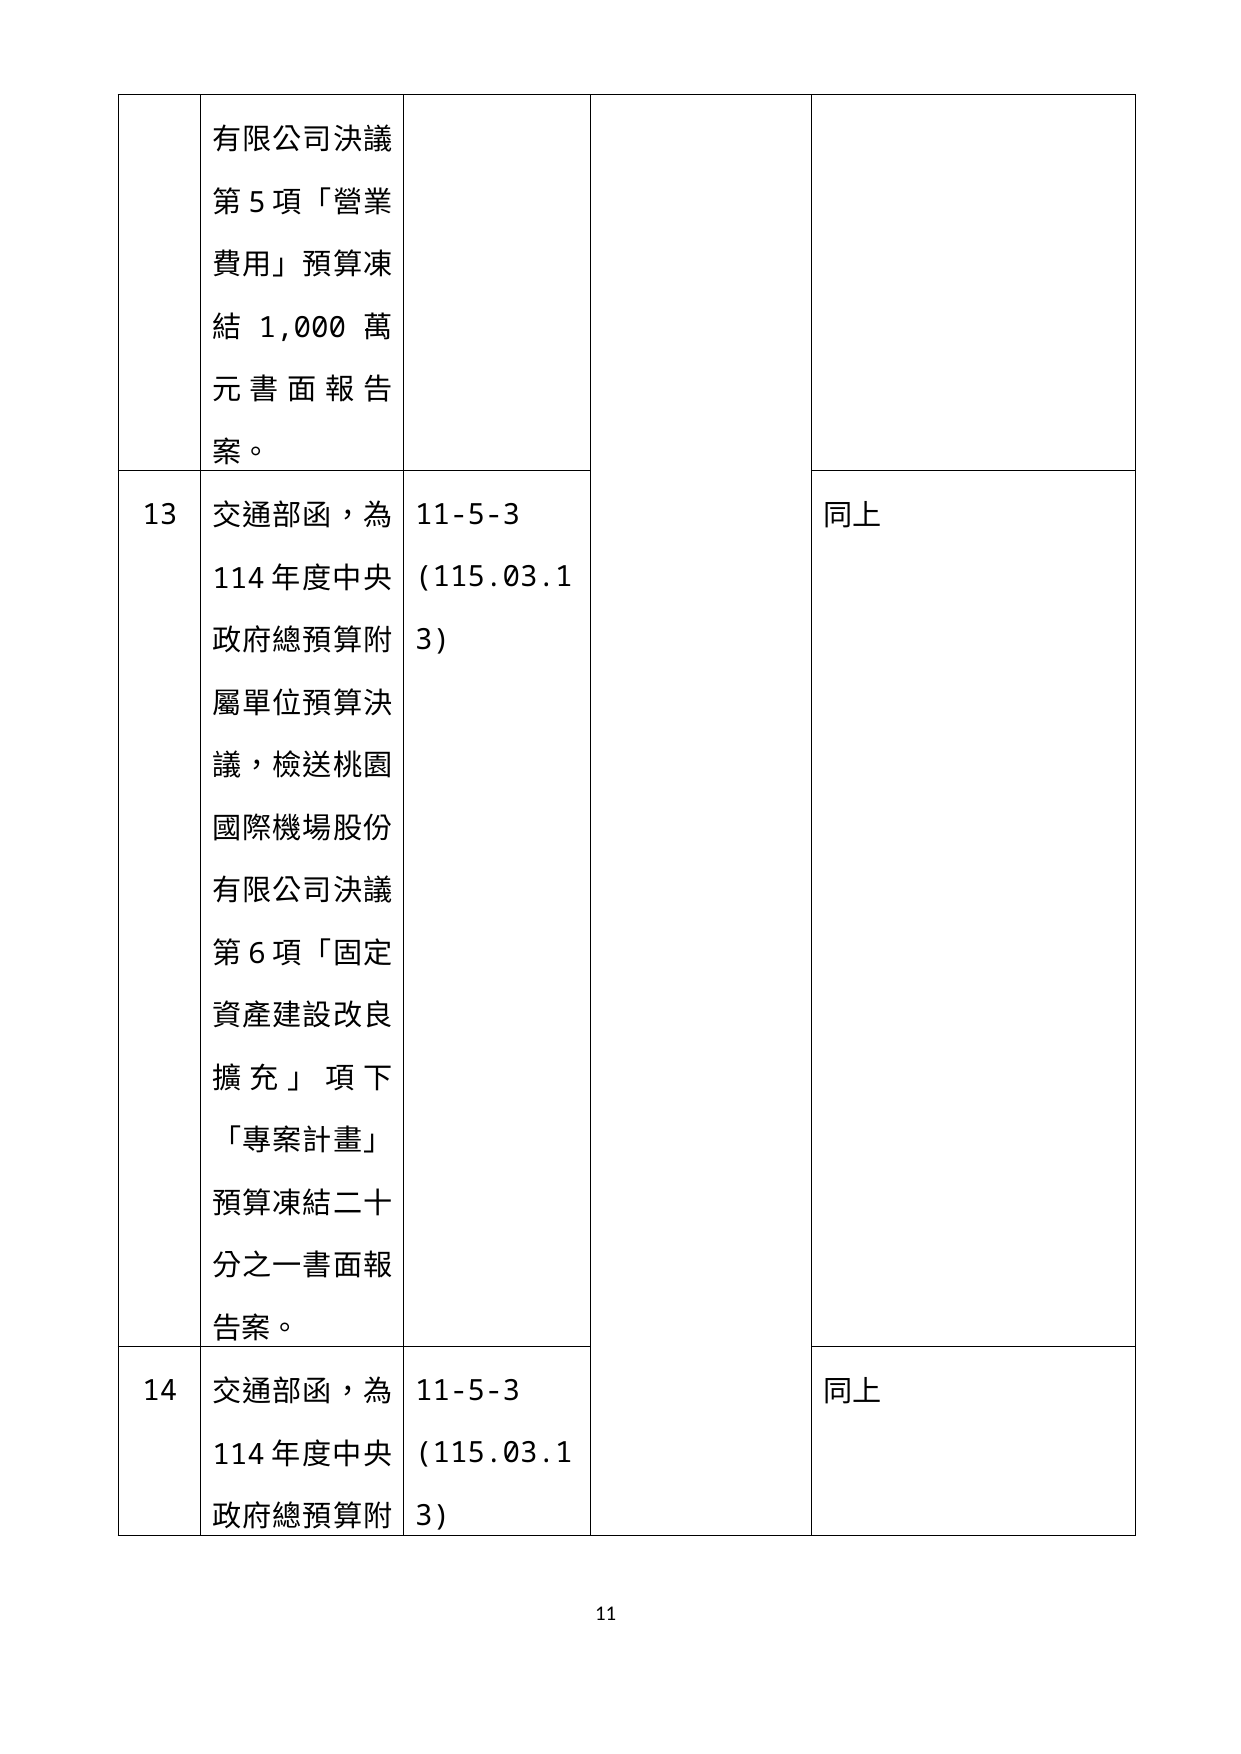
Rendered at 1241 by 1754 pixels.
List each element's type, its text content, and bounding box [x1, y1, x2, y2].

table_cell 交通部函，為114年度中央政府總預算附 [201, 1347, 403, 1535]
table_cell 11-5-3 (115.03.13) [404, 471, 590, 1346]
table_cell 有限公司決議第5項「營業費用」預算凍結1,000萬元書面報告案。 [201, 95, 403, 470]
table_cell 11-5-3 (115.03.13) [404, 1347, 590, 1535]
table_cell 交通部函，為114年度中央政府總預算附屬單位預算決議，檢送桃園國際機場股份有限公司決議第6項「固定資產建設改良擴充」項下「專案計畫」預算凍結二十分之一書面報告案。 [201, 471, 403, 1346]
table_cell 同上 [812, 471, 1135, 1346]
table_cell [812, 95, 1135, 470]
table_cell 同上 [812, 1347, 1135, 1535]
table_cell [119, 95, 200, 470]
table_cell [591, 95, 811, 1535]
table_cell 13 [119, 471, 200, 1346]
table_cell 14 [119, 1347, 200, 1535]
table_cell [404, 95, 590, 470]
